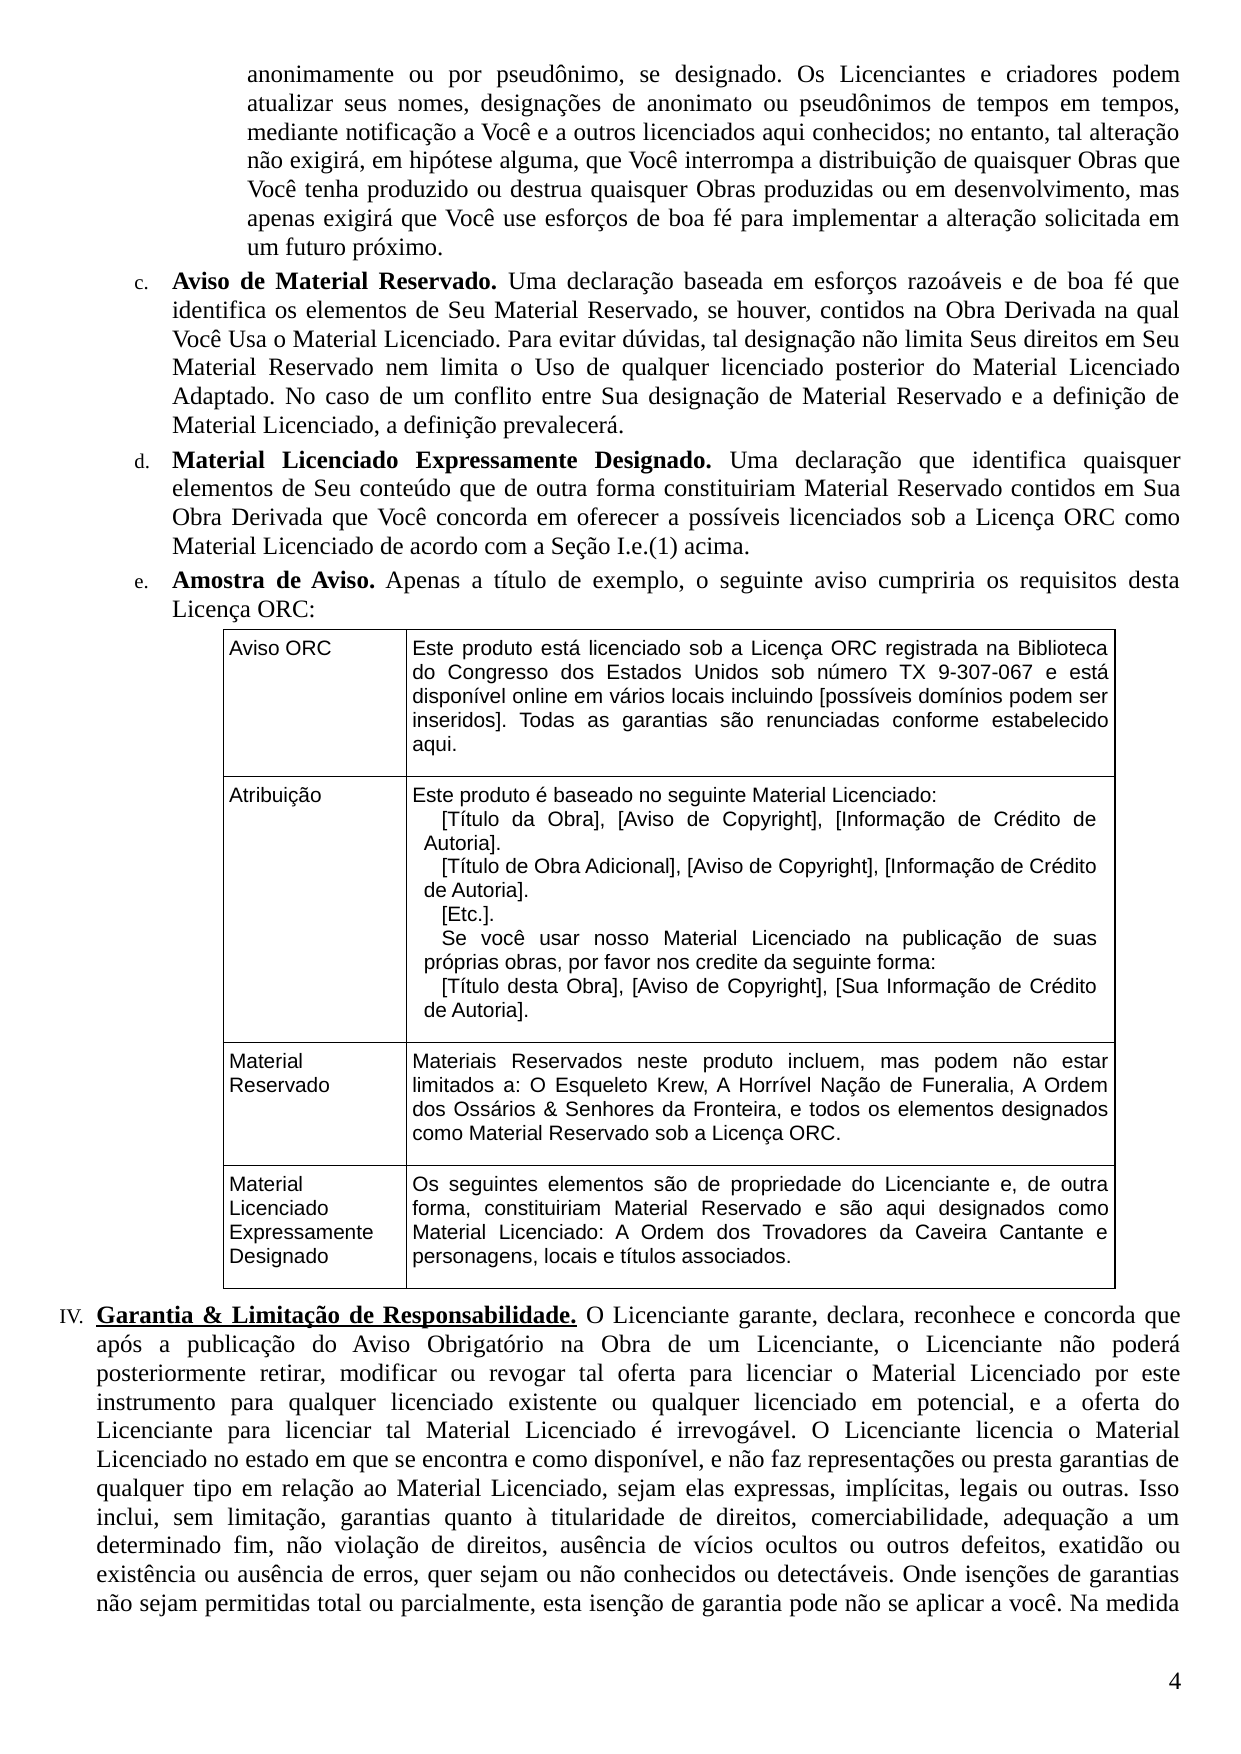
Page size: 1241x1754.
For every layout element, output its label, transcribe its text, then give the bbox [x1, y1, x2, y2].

table_header Este produto está licenciado sob a Licença ORC registrada na Biblioteca do Congresso dos Estados Unidos sob número TX 9-307-067 e está disponível online em vários locais incluindo [possíveis domínios podem ser inseridos]. Todas as garantias são renunciadas conforme estabelecido aqui. [407, 630, 1114, 776]
list Garantia & Limitação de Responsabilidade. O Licenciante garante, declara, reconhece e concorda que após a publicação do Aviso Obrigatório na Obra de um Licenciante, o Licenciante não poderá posteriormente retirar, modificar ou revogar tal oferta para licenciar o Material Licenciado por este instrumento para qualquer licenciado existente ou qualquer licenciado em potencial, e a oferta do Licenciante para licenciar tal Material Licenciado é irrevogável. O Licenciante licencia o Material Licenciado no estado em que se encontra e como disponível, e não faz representações ou presta garantias de qualquer tipo em relação ao Material Licenciado, sejam elas expressas, implícitas, legais ou outras. Isso inclui, sem limitação, garantias quanto à titularidade de direitos, comerciabilidade, adequação a um determinado fim, não violação de direitos, ausência de vícios ocultos ou outros defeitos, exatidão ou existência ou ausência de erros, quer sejam ou não conhecidos ou detectáveis. Onde isenções de garantias não sejam permitidas total ou parcialmente, esta isenção de garantia pode não se aplicar a você. Na medida [59, 1300, 1181, 1617]
table_cell Material Licenciado Expressamente Designado [224, 1166, 406, 1288]
list Aviso de Material Reservado. Uma declaração baseada em esforços razoáveis e de boa fé que identifica os elementos de Seu Material Reservado, se houver, contidos na Obra Derivada na qual Você Usa o Material Licenciado. Para evitar dúvidas, tal designação não limita Seus direitos em Seu Material Reservado nem limita o Uso de qualquer licenciado posterior do Material Licenciado Adaptado. No caso de um conflito entre Sua designação de Material Reservado e a definição de Material Licenciado, a definição prevalecerá. [134, 266, 1181, 439]
table_cell Materiais Reservados neste produto incluem, mas podem não estar limitados a: O Esqueleto Krew, A Horrível Nação de Funeralia, A Ordem dos Ossários & Senhores da Fronteira, e todos os elementos designados como Material Reservado sob a Licença ORC. [407, 1043, 1114, 1165]
table_cell Este produto é baseado no seguinte Material Licenciado: [Título da Obra], [Aviso de Copyright], [Informação de Crédito de Autoria]. [Título de Obra Adicional], [Aviso de Copyright], [Informação de Crédito de Autoria]. [Etc.]. Se você usar nosso Material Licenciado na publicação de suas próprias obras, por favor nos credite da seguinte forma: [Título desta Obra], [Aviso de Copyright], [Sua Informação de Crédito de Autoria]. [407, 777, 1114, 1042]
table_cell Atribuição [224, 777, 406, 1042]
table_cell Os seguintes elementos são de propriedade do Licenciante e, de outra forma, constituiriam Material Reservado e são aqui designados como Material Licenciado: A Ordem dos Trovadores da Caveira Cantante e personagens, locais e títulos associados. [407, 1166, 1114, 1288]
table_cell Material Reservado [224, 1043, 406, 1165]
list Material Licenciado Expressamente Designado. Uma declaração que identifica quaisquer elementos de Seu conteúdo que de outra forma constituiriam Material Reservado contidos em Sua Obra Derivada que Você concorda em oferecer a possíveis licenciados sob a Licença ORC como Material Licenciado de acordo com a Seção I.e.(1) acima. [134, 445, 1181, 560]
list Amostra de Aviso. Apenas a título de exemplo, o seguinte aviso cumpriria os requisitos desta Licença ORC: [134, 566, 1181, 623]
table_header Aviso ORC [224, 630, 406, 776]
list anonimamente ou por pseudônimo, se designado. Os Licenciantes e criadores podem atualizar seus nomes, designações de anonimato ou pseudônimos de tempos em tempos, mediante notificação a Você e a outros licenciados aqui conhecidos; no entanto, tal alteração não exigirá, em hipótese alguma, que Você interrompa a distribuição de quaisquer Obras que Você tenha produzido ou destrua quaisquer Obras produzidas ou em desenvolvimento, mas apenas exigirá que Você use esforços de boa fé para implementar a alteração solicitada em um futuro próximo. [209, 59, 1181, 260]
